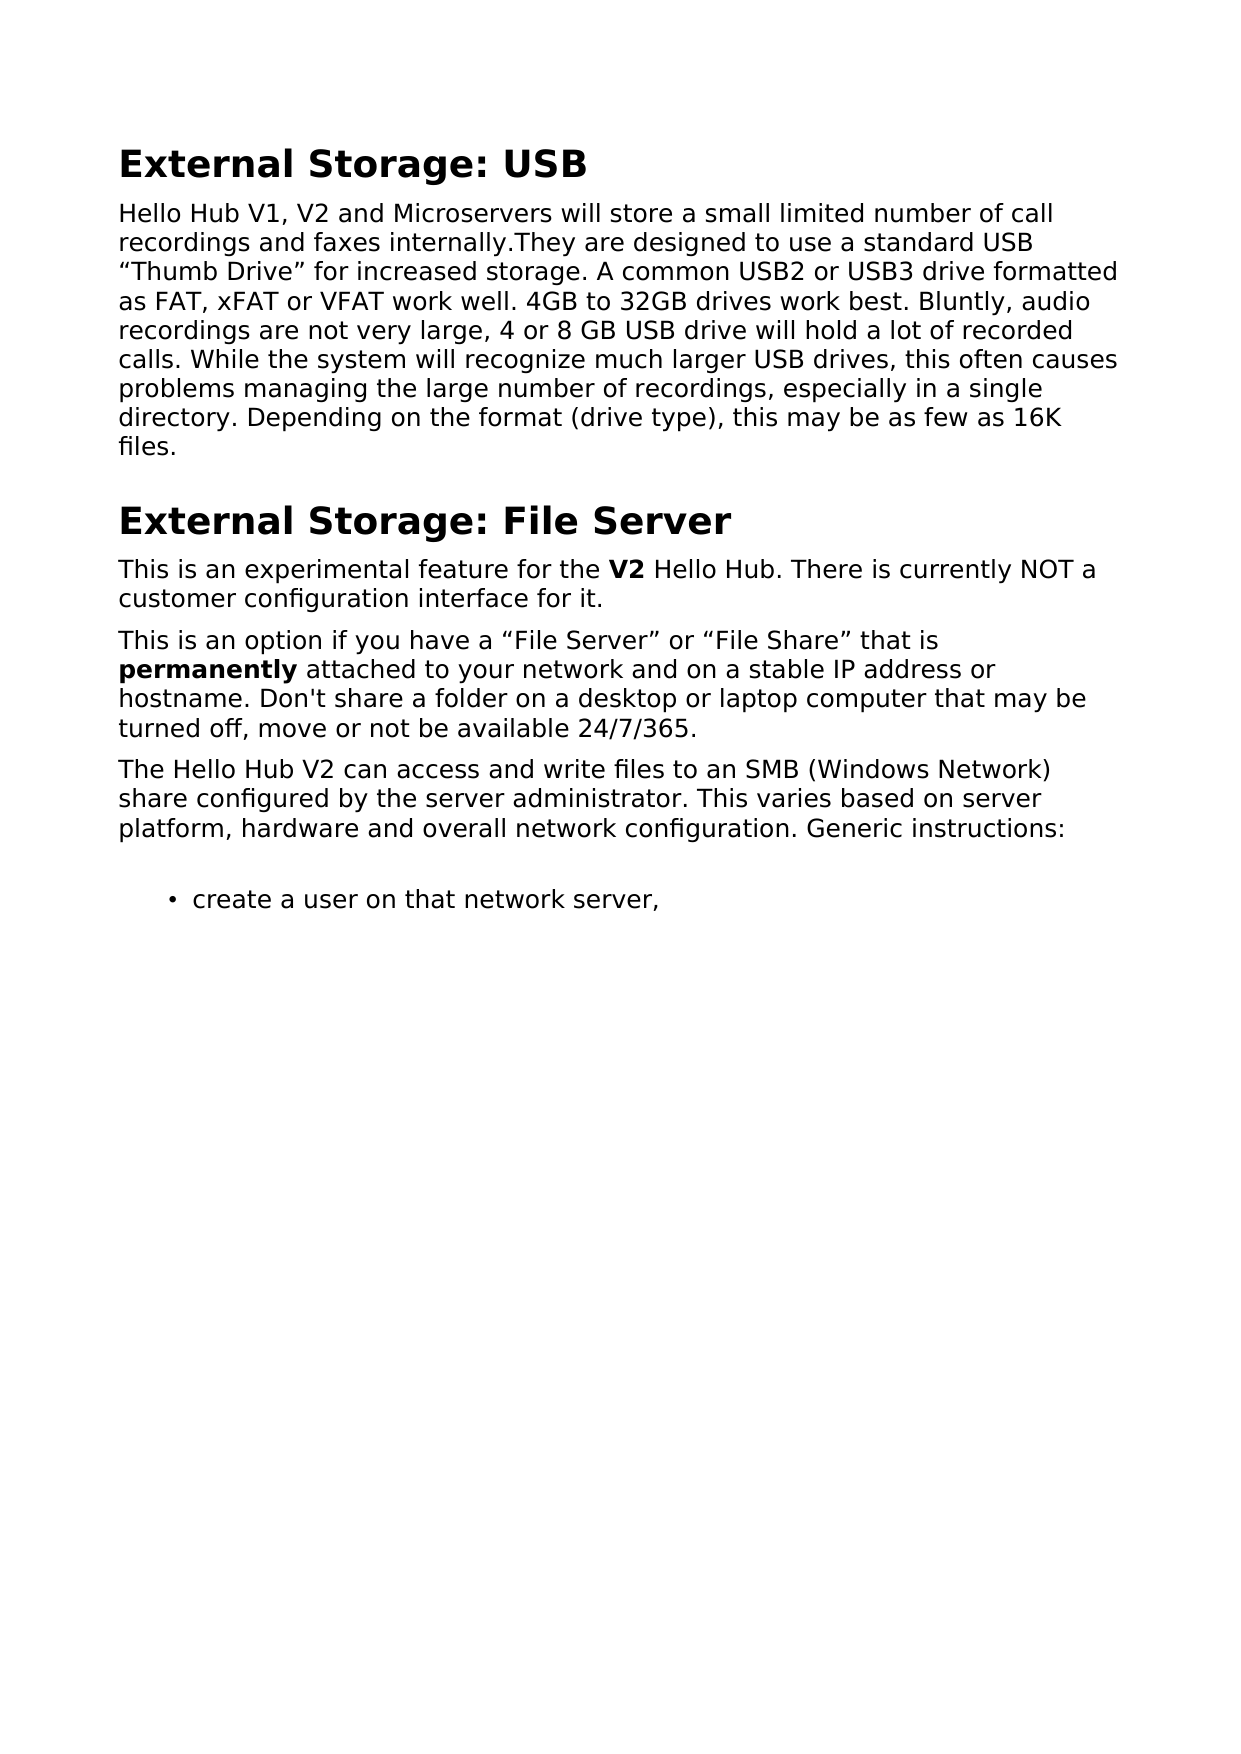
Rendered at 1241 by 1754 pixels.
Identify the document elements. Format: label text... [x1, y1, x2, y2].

text The Hello Hub V2 can access and write files to an SMB (Windows Network) share configured by the server administrator. This varies based on server platform, hardware and overall network configuration. Generic instructions: [118, 755, 1122, 843]
text Hello Hub V1, V2 and Microservers will store a small limited number of call recordings and faxes internally.They are designed to use a standard USB “Thumb Drive” for increased storage. A common USB2 or USB3 drive formatted as FAT, xFAT or VFAT work well. 4GB to 32GB drives work best. Bluntly, audio recordings are not very large, 4 or 8 GB USB drive will hold a lot of recorded calls. While the system will recognize much larger USB drives, this often causes problems managing the large number of recordings, especially in a single directory. Depending on the format (drive type), this may be as few as 16K files. [118, 199, 1122, 462]
text This is an option if you have a “File Server” or “File Share” that is permanently attached to your network and on a stable IP address or hostname. Don't share a folder on a desktop or laptop computer that may be turned off, move or not be available 24/7/365. [118, 626, 1122, 743]
list create a user on that network server, [177, 885, 1122, 914]
text This is an experimental feature for the V2 Hello Hub. There is currently NOT a customer configuration interface for it. [118, 555, 1122, 614]
subtitle External Storage: USB [118, 143, 1122, 187]
subtitle External Storage: File Server [118, 499, 1122, 543]
